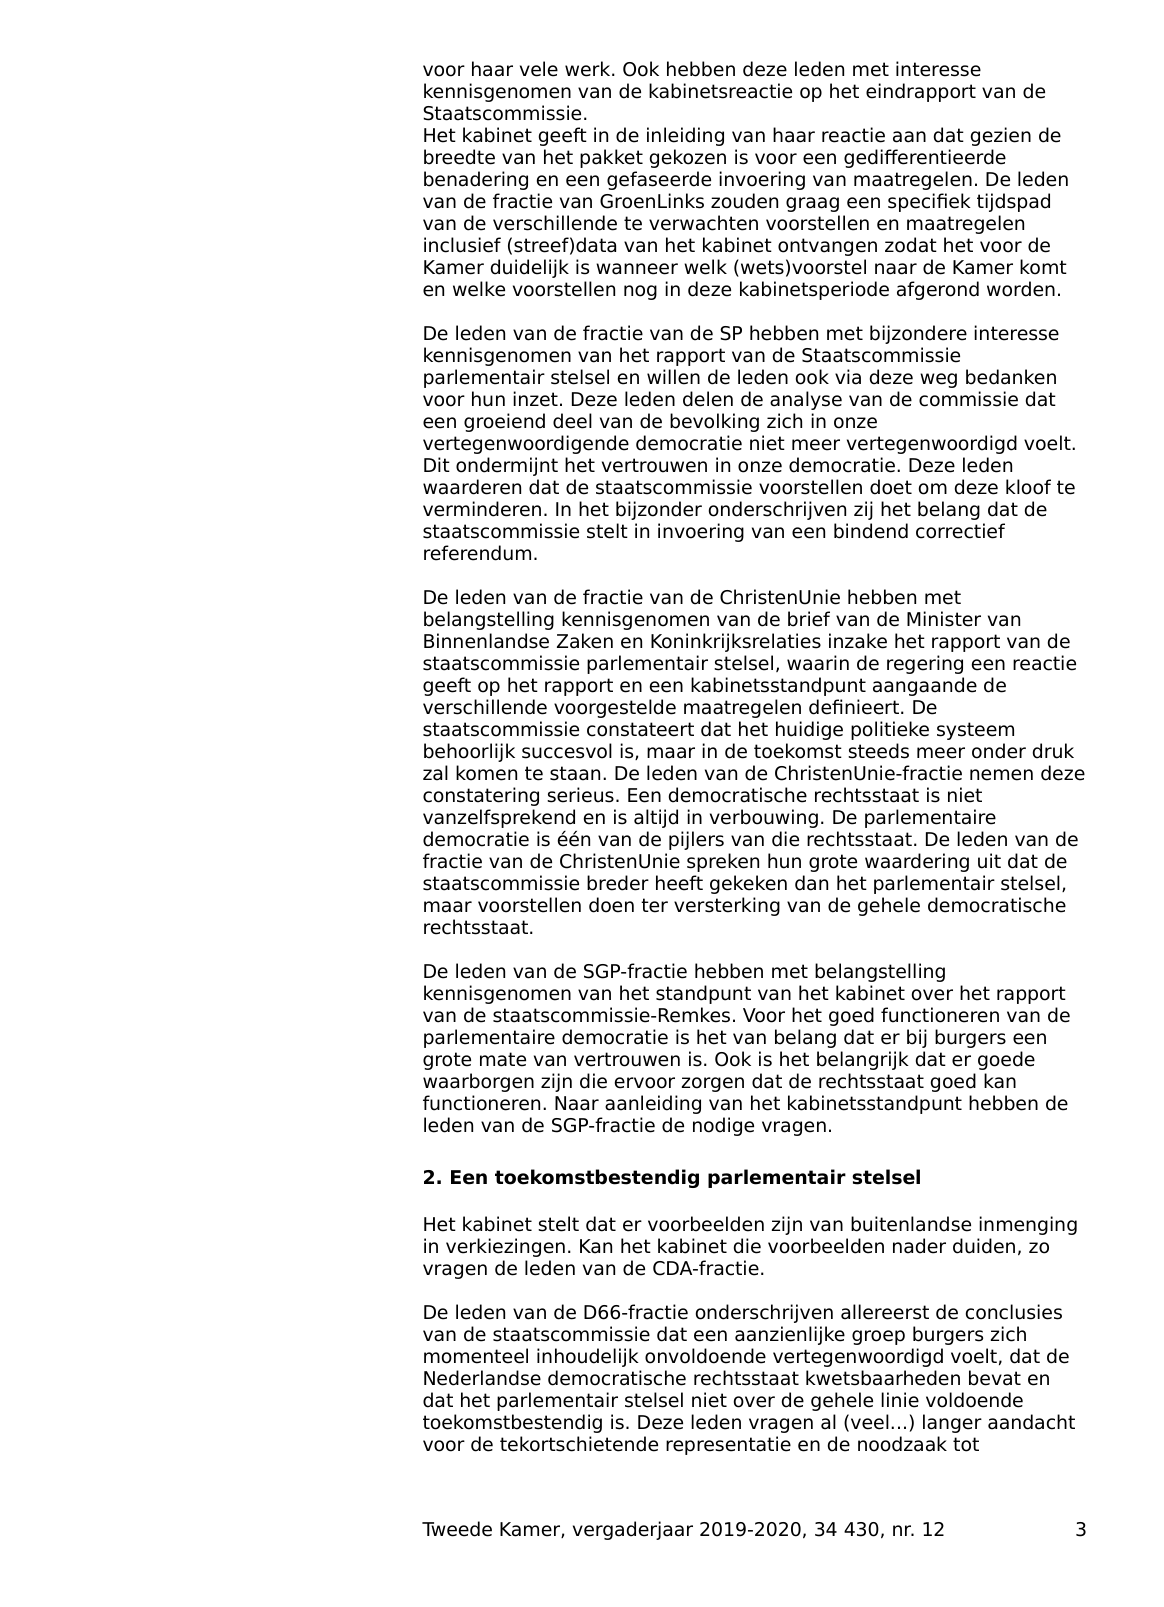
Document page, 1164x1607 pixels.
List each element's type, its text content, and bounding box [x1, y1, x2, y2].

subtitle 2. Een toekomstbestendig parlementair stelsel [422, 1167, 1087, 1189]
text De leden van de SGP-fractie hebben met belangstelling kennisgenomen van het standpunt van het kabinet over het rapport van de staatscommissie-Remkes. Voor het goed functioneren van de parlementaire democratie is het van belang dat er bij burgers een grote mate van vertrouwen is. Ook is het belangrijk dat er goede waarborgen zijn die ervoor zorgen dat de rechtsstaat goed kan functioneren. Naar aanleiding van het kabinetsstandpunt hebben de leden van de SGP-fractie de nodige vragen. [422, 961, 1087, 1137]
text De leden van de fractie van de SP hebben met bijzondere interesse kennisgenomen van het rapport van de Staatscommissie parlementair stelsel en willen de leden ook via deze weg bedanken voor hun inzet. Deze leden delen de analyse van de commissie dat een groeiend deel van de bevolking zich in onze vertegenwoordigende democratie niet meer vertegenwoordigd voelt. Dit ondermijnt het vertrouwen in onze democratie. Deze leden waarderen dat de staatscommissie voorstellen doet om deze kloof te verminderen. In het bijzonder onderschrijven zij het belang dat de staatscommissie stelt in invoering van een bindend correctief referendum. [422, 323, 1087, 565]
text Het kabinet stelt dat er voorbeelden zijn van buitenlandse inmenging in verkiezingen. Kan het kabinet die voorbeelden nader duiden, zo vragen de leden van de CDA-fractie. [422, 1214, 1087, 1279]
text Het kabinet geeft in de inleiding van haar reactie aan dat gezien de breedte van het pakket gekozen is voor een gedifferentieerde benadering en een gefaseerde invoering van maatregelen. De leden van de fractie van GroenLinks zouden graag een specifiek tijdspad van de verschillende te verwachten voorstellen en maatregelen inclusief (streef)data van het kabinet ontvangen zodat het voor de Kamer duidelijk is wanneer welk (wets)voorstel naar de Kamer komt en welke voorstellen nog in deze kabinetsperiode afgerond worden. [422, 125, 1087, 301]
text De leden van de fractie van de ChristenUnie hebben met belangstelling kennisgenomen van de brief van de Minister van Binnenlandse Zaken en Koninkrijksrelaties inzake het rapport van de staatscommissie parlementair stelsel, waarin de regering een reactie geeft op het rapport en een kabinetsstandpunt aangaande de verschillende voorgestelde maatregelen definieert. De staatscommissie constateert dat het huidige politieke systeem behoorlijk succesvol is, maar in de toekomst steeds meer onder druk zal komen te staan. De leden van de ChristenUnie-fractie nemen deze constatering serieus. Een democratische rechtsstaat is niet vanzelfsprekend en is altijd in verbouwing. De parlementaire democratie is één van de pijlers van die rechtsstaat. De leden van de fractie van de ChristenUnie spreken hun grote waardering uit dat de staatscommissie breder heeft gekeken dan het parlementair stelsel, maar voorstellen doen ter versterking van de gehele democratische rechtsstaat. [422, 587, 1087, 939]
text De leden van de D66-fractie onderschrijven allereerst de conclusies van de staatscommissie dat een aanzienlijke groep burgers zich momenteel inhoudelijk onvoldoende vertegenwoordigd voelt, dat de Nederlandse democratische rechtsstaat kwetsbaarheden bevat en dat het parlementair stelsel niet over de gehele linie voldoende toekomstbestendig is. Deze leden vragen al (veel...) langer aandacht voor de tekortschietende representatie en de noodzaak tot [422, 1302, 1087, 1456]
text voor haar vele werk. Ook hebben deze leden met interesse kennisgenomen van de kabinetsreactie op het eindrapport van de Staatscommissie. [422, 59, 1087, 125]
